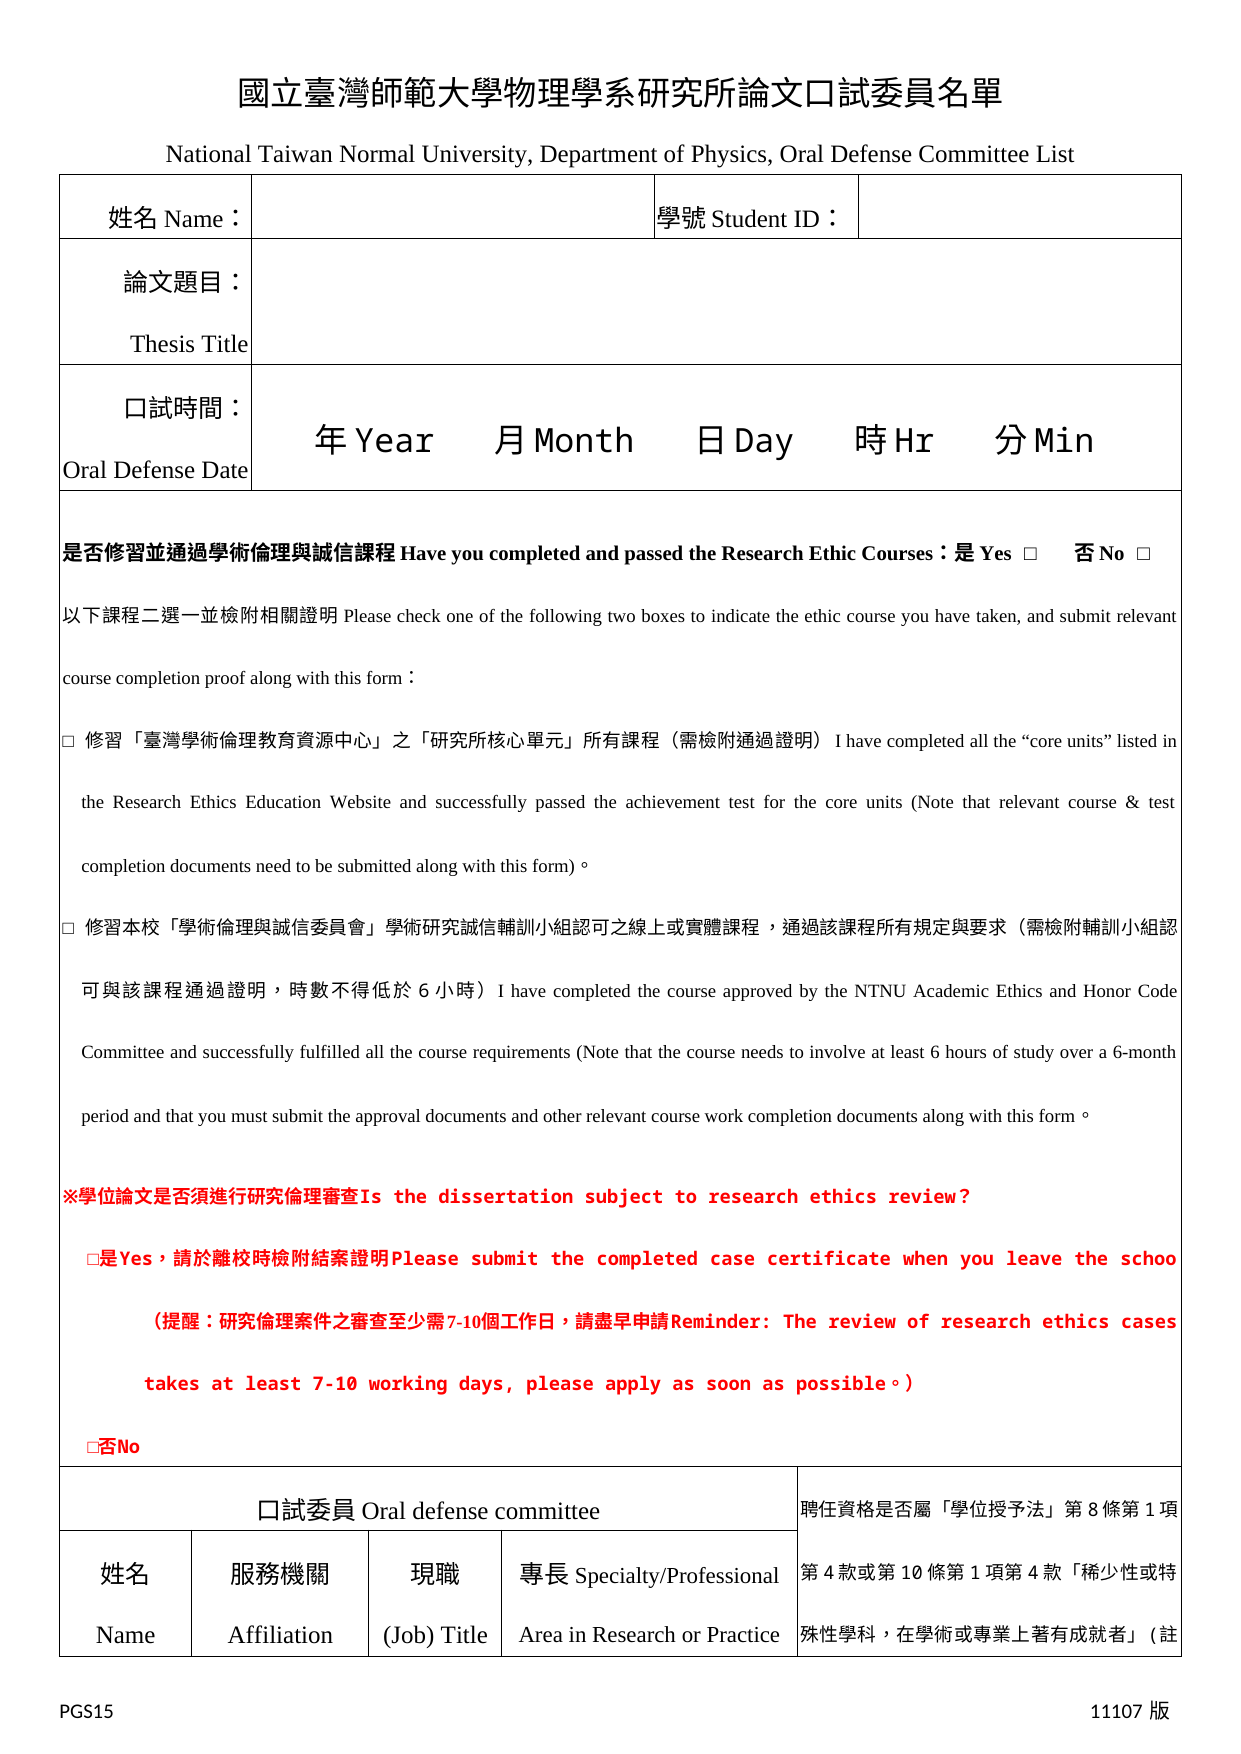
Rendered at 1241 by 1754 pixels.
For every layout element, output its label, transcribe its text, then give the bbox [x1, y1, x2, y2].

table_cell 口試時間： Oral Defense Date [60, 365, 251, 490]
table_cell [252, 175, 654, 238]
table_cell 專長Specialty/Professional Area in Research or Practice [502, 1531, 797, 1656]
table_cell [859, 175, 1181, 238]
table_cell 論文題目： Thesis Title [60, 239, 251, 364]
table_cell 聘任資格是否屬「學位授予法」第8條第1項第4款或第10條第1項第4款「稀少性或特殊性學科，在學術或專業上著有成就者」(註一) Whether the invited committee member pertains to the background listed in the articles 8 and 10 of the Degree Conferral Law (Special professionals who are distinguished in their works) [798, 1467, 1181, 1656]
table_cell 現職 (Job) Title [369, 1531, 501, 1656]
table_cell 姓名 Name [60, 1531, 191, 1656]
table_cell 口試委員Oral defense committee [60, 1467, 797, 1529]
table_cell 服務機關 Affiliation [192, 1531, 368, 1656]
table_cell 是否修習並通過學術倫理與誠信課程Have you completed and passed the Research Ethic Courses：是Yes □ 否No □ 以下課程二選一並檢附相關證明Please check one of the following two boxes to indicate the ethic course you have taken, and submit relevant course completion proof along with this form： □ 修習「臺灣學術倫理教育資源中心」之「研究所核心單元」所有課程（需檢附通過證明）I have completed all the “core units” listed in the Research Ethics Education Website and successfully passed the achievement test for the core units (Note that relevant course & test completion documents need to be submitted along with this form)。 □ 修習本校「學術倫理與誠信委員會」學術研究誠信輔訓小組認可之線上或實體課程，通過該課程所有規定與要求（需檢附輔訓小組認可與該課程通過證明，時數不得低於6小時）I have completed the course approved by the NTNU Academic Ethics and Honor Code Committee and successfully fulfilled all the course requirements (Note that the course needs to involve at least 6 hours of study over a 6-month period and that you must submit the approval documents and other relevant course work completion documents along with this form。 ※學位論文是否須進行研究倫理審查Is the dissertation subject to research ethics review？ □是Yes，請於離校時檢附結案證明Please submit the completed case certificate when you leave the schoo（提醒：研究倫理案件之審查至少需7-10個工作日，請盡早申請Reminder: The review of research ethics cases takes at least 7-10 working days, please apply as soon as possible。） □否No [60, 491, 1181, 1466]
table_cell 姓名Name： [60, 175, 251, 238]
table_cell [252, 239, 1181, 364]
table_cell 年Year 月Month 日Day 時Hr 分Min [252, 365, 1181, 490]
table_header 國立臺灣師範大學物理學系研究所論文口試委員名單 National Taiwan Normal University, Department of Physics, Oral Defense Committee List [59, 49, 1181, 174]
table_cell 學號Student ID： [655, 175, 858, 238]
